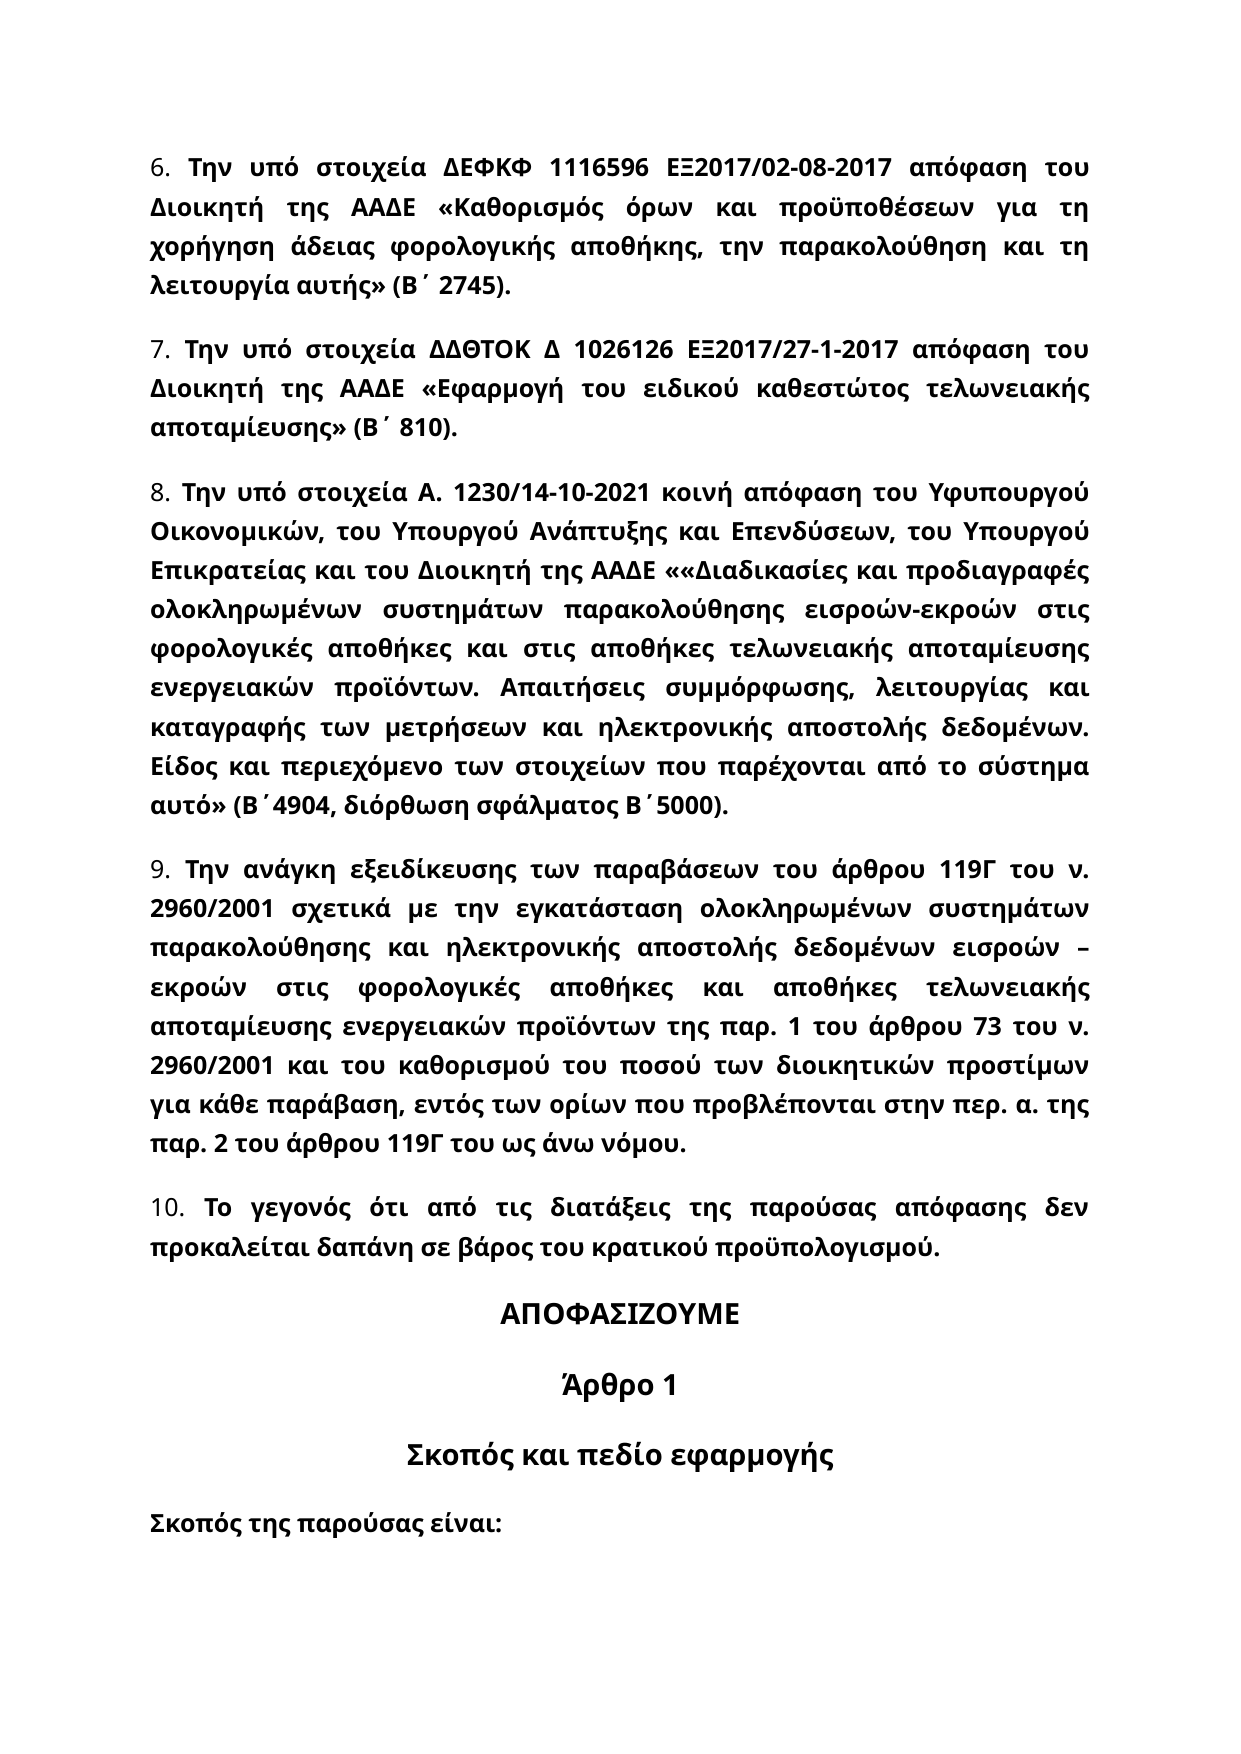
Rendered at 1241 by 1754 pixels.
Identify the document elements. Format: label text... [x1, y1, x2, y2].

text 9. Την ανάγκη εξειδίκευσης των παραβάσεων του άρθρου 119Γ του ν. 2960/2001 σχετικά με την εγκατάσταση ολοκληρωμένων συστημάτων παρακολούθησης και ηλεκτρονικής αποστολής δεδομένων εισροών – εκροών στις φορολογικές αποθήκες και αποθήκες τελωνειακής αποταμίευσης ενεργειακών προϊόντων της παρ. 1 του άρθρου 73 του ν. 2960/2001 και του καθορισμού του ποσού των διοικητικών προστίμων για κάθε παράβαση, εντός των ορίων που προβλέπονται στην περ. α. της παρ. 2 του άρθρου 119Γ του ως άνω νόμου. [150, 852, 1090, 1160]
text ΑΠΟΦΑΣΙΖΟΥΜΕ [150, 1293, 1090, 1333]
text 7. Την υπό στοιχεία ΔΔΘΤΟΚ Δ 1026126 ΕΞ2017/27-1-2017 απόφαση του Διοικητή της ΑΑΔΕ «Εφαρμογή του ειδικού καθεστώτος τελωνειακής αποταμίευσης» (Β΄ 810). [150, 332, 1090, 444]
subtitle Άρθρο 1 [150, 1364, 1090, 1404]
subtitle Σκοπός και πεδίο εφαρμογής [150, 1434, 1090, 1474]
text 8. Την υπό στοιχεία Α. 1230/14-10-2021 κοινή απόφαση του Υφυπουργού Οικονομικών, του Υπουργού Ανάπτυξης και Επενδύσεων, του Υπουργού Επικρατείας και του Διοικητή της ΑΑΔΕ ««Διαδικασίες και προδιαγραφές ολοκληρωμένων συστημάτων παρακολούθησης εισροών-εκροών στις φορολογικές αποθήκες και στις αποθήκες τελωνειακής αποταμίευσης ενεργειακών προϊόντων. Απαιτήσεις συμμόρφωσης, λειτουργίας και καταγραφής των μετρήσεων και ηλεκτρονικής αποστολής δεδομένων. Είδος και περιεχόμενο των στοιχείων που παρέχονται από το σύστημα αυτό» (Β΄4904, διόρθωση σφάλματος Β΄5000). [150, 474, 1090, 822]
text Σκοπός της παρούσας είναι: [150, 1505, 1090, 1539]
text 10. Το γεγονός ότι από τις διατάξεις της παρούσας απόφασης δεν προκαλείται δαπάνη σε βάρος του κρατικού προϋπολογισμού. [150, 1190, 1090, 1263]
text 6. Την υπό στοιχεία ΔΕΦΚΦ 1116596 ΕΞ2017/02-08-2017 απόφαση του Διοικητή της ΑΑΔΕ «Καθορισμός όρων και προϋποθέσεων για τη χορήγηση άδειας φορολογικής αποθήκης, την παρακολούθηση και τη λειτουργία αυτής» (Β΄ 2745). [150, 150, 1090, 302]
